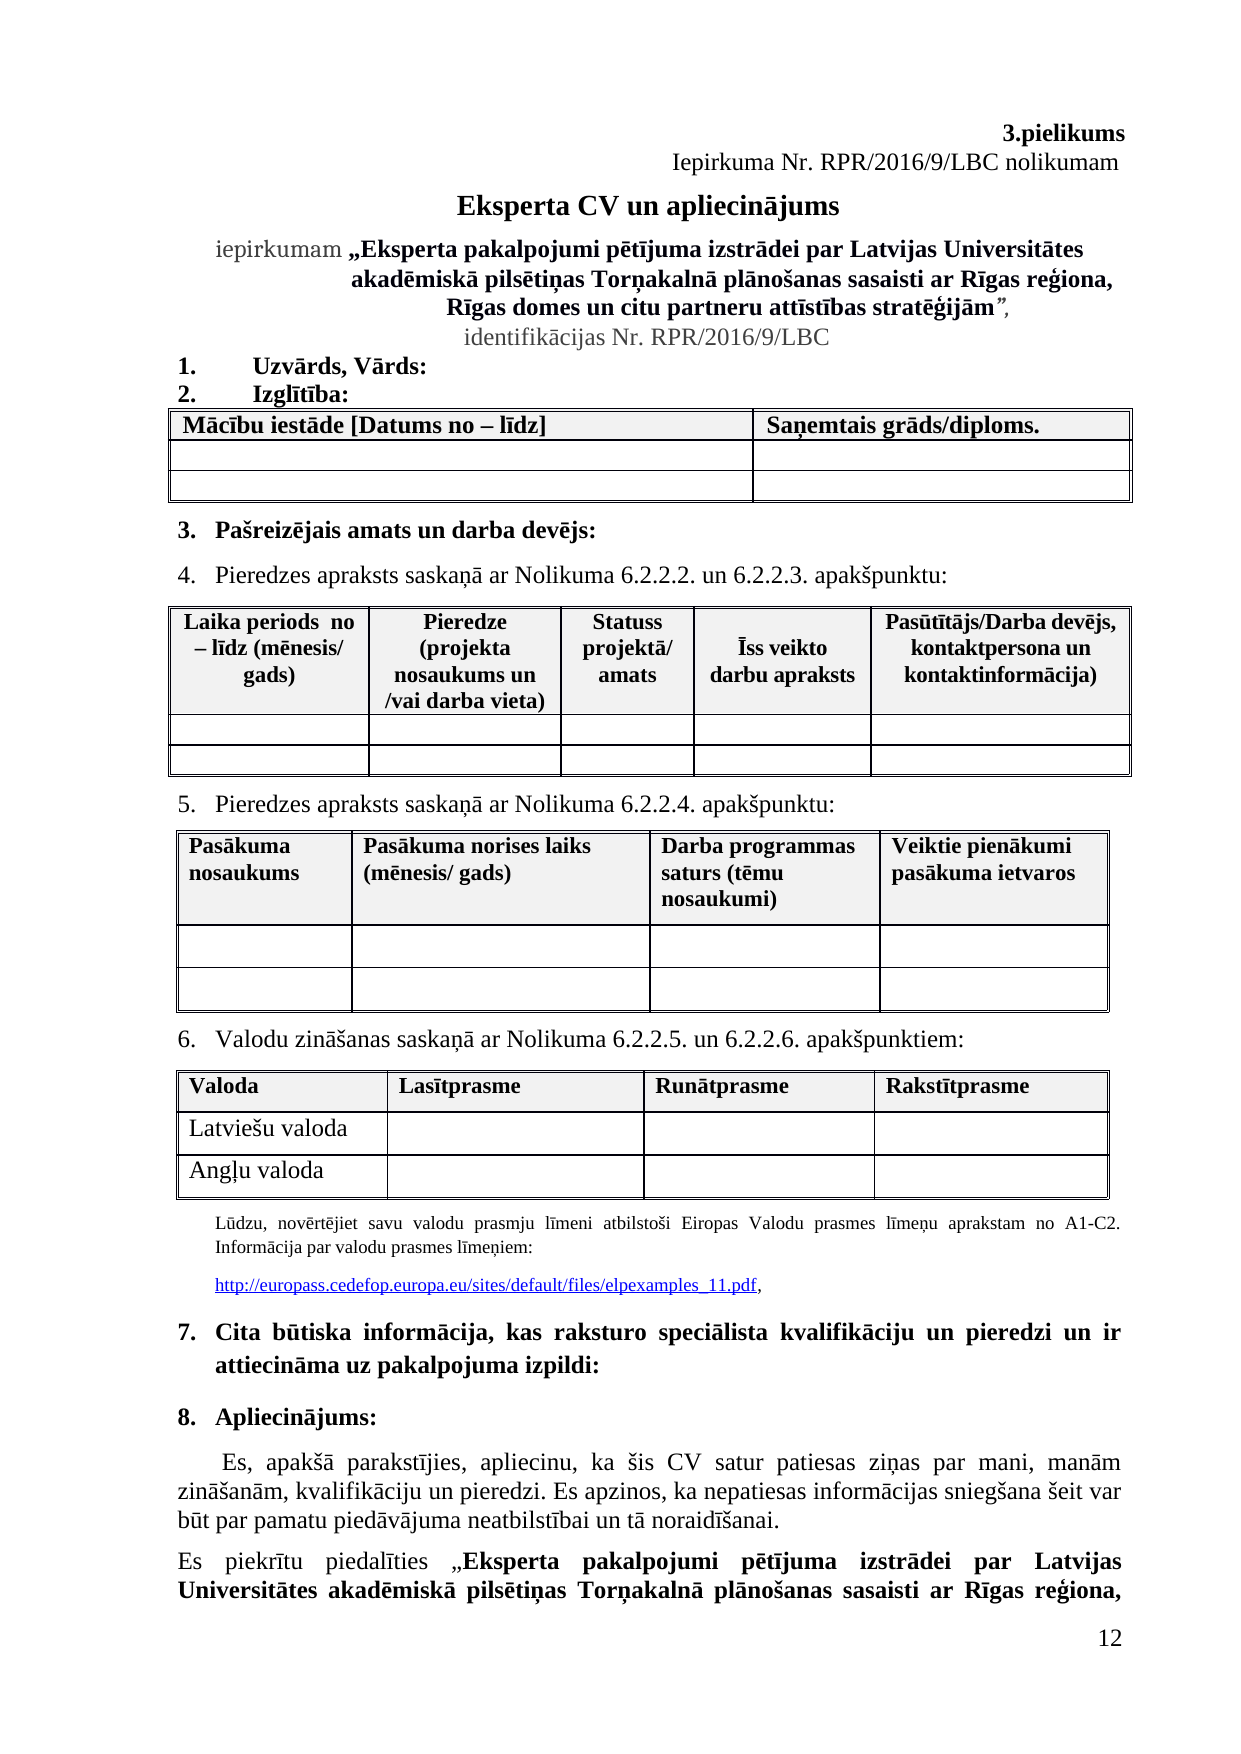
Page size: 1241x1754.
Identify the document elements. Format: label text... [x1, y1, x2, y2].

table_cell [562, 746, 693, 774]
table_cell Latviešu valoda [179, 1113, 387, 1154]
table_header Statuss projektā/ amats [562, 609, 693, 713]
table_cell Angļu valoda [179, 1156, 387, 1197]
text Es piekrītu piedalīties „Eksperta pakalpojumi pētījuma izstrādei par Latvijas Universitātes akadēmiskā pilsētiņas Torņakalnā plānošanas sasaisti ar Rīgas reģiona, [177, 1546, 1123, 1604]
table_cell [353, 968, 649, 1010]
text Es, apakšā parakstījies, apliecinu, ka šis CV satur patiesas ziņas par mani, manām zināšanām, kvalifikāciju un pieredzi. Es apzinos, ka nepatiesas informācijas sniegšana šeit var būt par pamatu piedāvājuma neatbilstībai un tā noraidīšanai. [177, 1447, 1122, 1534]
table_cell [754, 471, 1129, 500]
title Eksperta CV un apliecinājums [177, 188, 1119, 222]
table_cell [754, 441, 1129, 470]
table_header Laika periods no – līdz (mēnesis/ gads) [171, 609, 368, 713]
table_cell [388, 1113, 643, 1154]
table_cell [875, 1113, 1107, 1154]
table_cell [171, 746, 368, 774]
table_header Lasītprasme [388, 1073, 643, 1111]
list Pieredzes apraksts saskaņā ar Nolikuma 6.2.2.2. un 6.2.2.3. apakšpunktu: [177, 560, 1122, 589]
table_cell [171, 441, 752, 470]
table_cell [171, 471, 752, 500]
table_header Valoda [179, 1073, 387, 1111]
table_cell [562, 715, 693, 744]
table_cell [875, 1156, 1107, 1197]
list Cita būtiska informācija, kas raksturo speciālista kvalifikāciju un pieredzi un ir attiecināma uz pakalpojuma izpildi: [177, 1317, 1122, 1379]
table_cell [651, 968, 879, 1010]
text Iepirkuma Nr. RPR/2016/9/LBC nolikumam [177, 147, 1125, 176]
table_header Pasākuma norises laiks (mēnesis/ gads) [353, 834, 649, 924]
table_cell [645, 1113, 874, 1154]
table_cell [872, 715, 1129, 744]
table_header Mācību iestāde [Datums no – līdz] [171, 412, 752, 439]
table_cell [645, 1156, 874, 1197]
table_cell [388, 1156, 643, 1197]
list Valodu zināšanas saskaņā ar Nolikuma 6.2.2.5. un 6.2.2.6. apakšpunktiem: [177, 1024, 1122, 1053]
table_cell [651, 926, 879, 967]
list http://europass.cedefop.europa.eu/sites/default/files/elpexamples_11.pdf, [215, 1274, 1122, 1295]
table_cell [695, 715, 870, 744]
table_cell [872, 746, 1129, 774]
title Uzvārds, Vārds: [177, 351, 1119, 379]
table_header Pasūtītājs/Darba devējs, kontaktpersona un kontaktinformācija) [872, 609, 1129, 713]
table_header Saņemtais grāds/diploms. [754, 412, 1129, 439]
table_cell [881, 968, 1107, 1010]
subtitle iepirkumam „Eksperta pakalpojumi pētījuma izstrādei par Latvijas Universitātes akadēmiskā pilsētiņas Torņakalnā plānošanas sasaisti ar Rīgas reģiona, Rīgas domes un citu partneru attīstības stratēģijām”, [177, 234, 1122, 322]
table_cell [370, 746, 560, 774]
list Apliecinājums: [177, 1402, 1122, 1431]
table_cell [179, 968, 351, 1010]
list Pieredzes apraksts saskaņā ar Nolikuma 6.2.2.4. apakšpunktu: [177, 789, 1122, 818]
table_cell [171, 715, 368, 744]
table_cell [881, 926, 1107, 967]
table_header Īss veikto darbu apraksts [695, 609, 870, 713]
table_header Rakstītprasme [875, 1073, 1107, 1111]
list Lūdzu, novērtējiet savu valodu prasmju līmeni atbilstoši Eiropas Valodu prasmes līmeņu aprakstam no A1-C2. Informācija par valodu prasmes līmeņiem: [215, 1212, 1122, 1258]
table_cell [179, 926, 351, 967]
table_header Pasākuma nosaukums [179, 834, 351, 924]
title Izglītība: [177, 379, 1119, 408]
list Pašreizējais amats un darba devējs: [177, 515, 1122, 543]
table_header Pieredze (projekta nosaukums un /vai darba vieta) [370, 609, 560, 713]
text 3.pielikums [177, 118, 1125, 147]
table_header Darba programmas saturs (tēmu nosaukumi) [651, 834, 879, 924]
subtitle identifikācijas Nr. RPR/2016/9/LBC [177, 322, 1122, 351]
table_cell [695, 746, 870, 774]
table_header Veiktie pienākumi pasākuma ietvaros [881, 834, 1107, 924]
table_cell [370, 715, 560, 744]
table_cell [353, 926, 649, 967]
table_header Runātprasme [645, 1073, 874, 1111]
